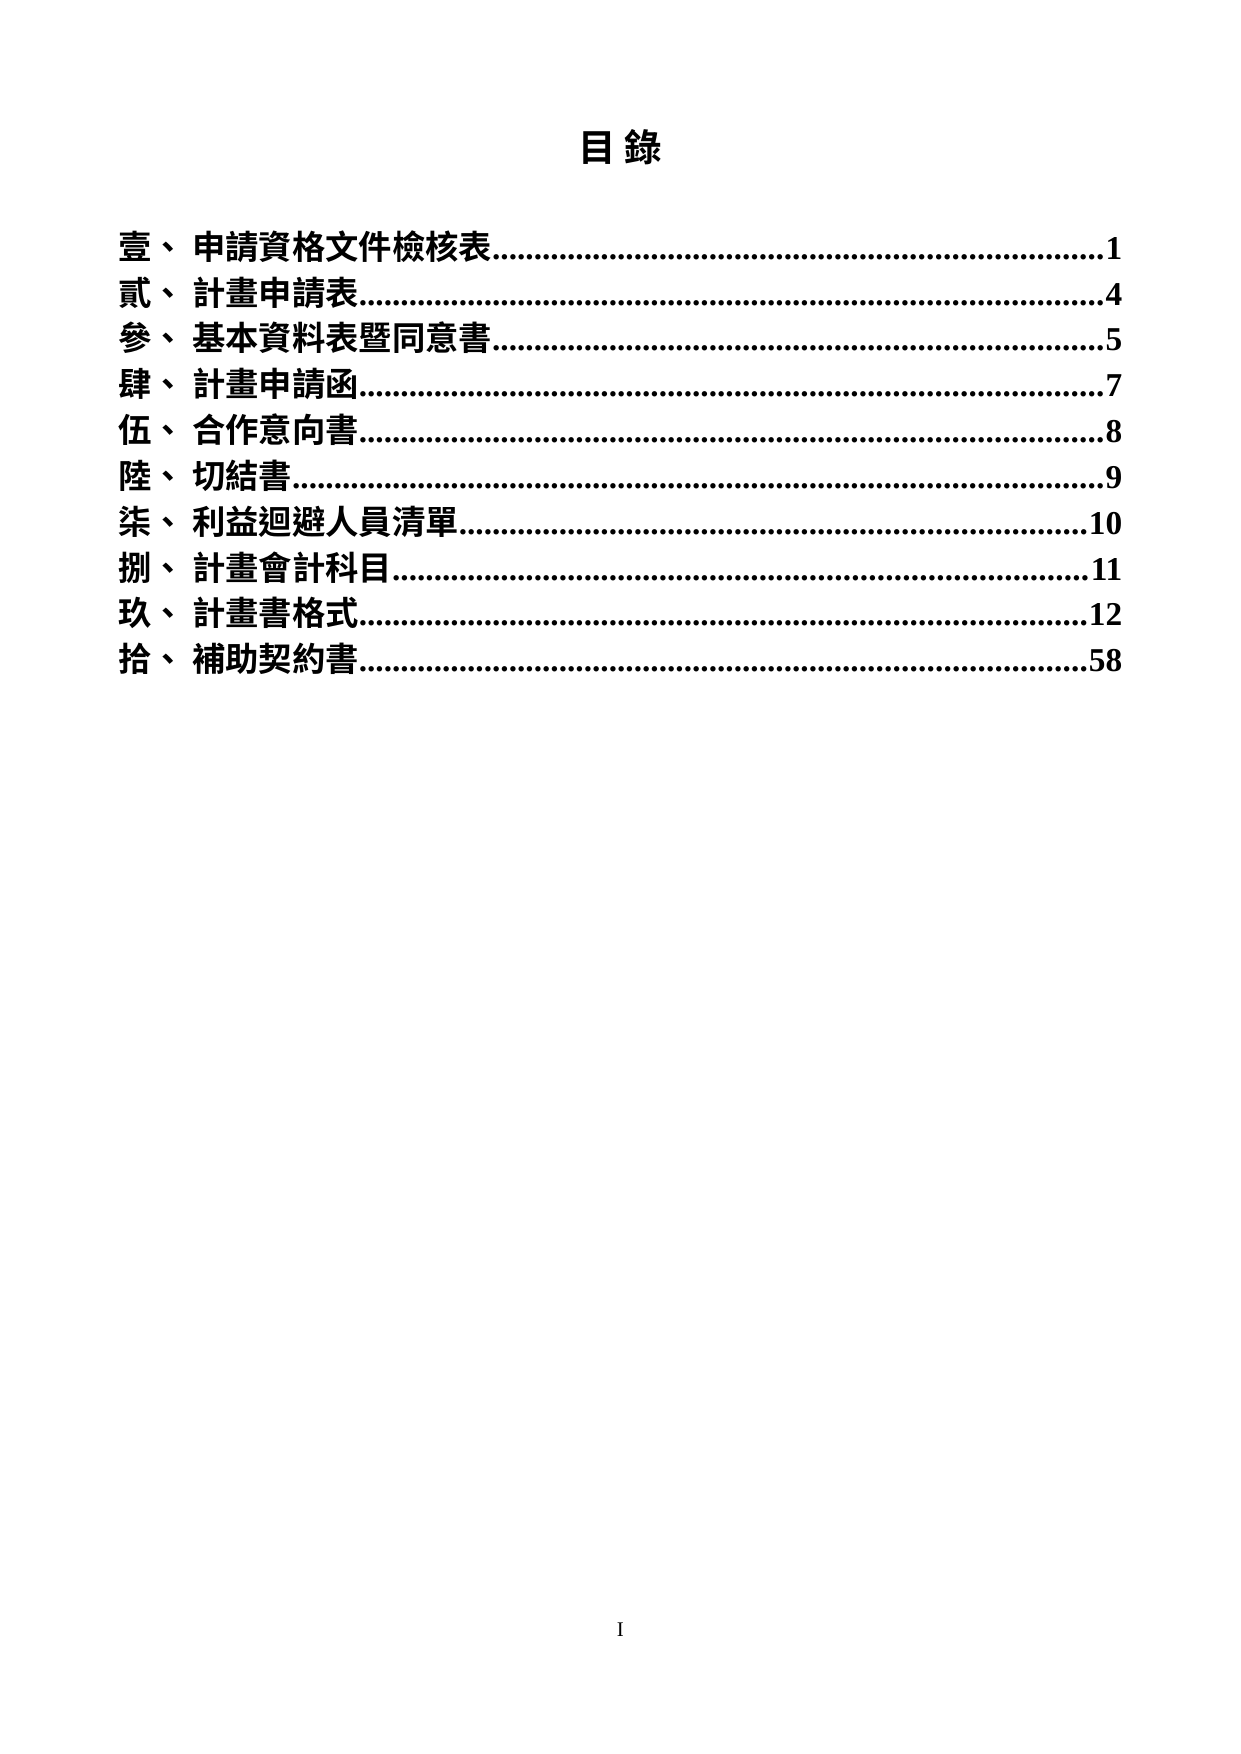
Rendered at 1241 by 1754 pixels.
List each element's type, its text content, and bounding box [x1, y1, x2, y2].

text 拾、 補助契約書 58 [118, 635, 1122, 681]
text 捌、 計畫會計科目 11 [118, 543, 1122, 589]
text 陸、 切結書 9 [118, 452, 1122, 497]
text 玖、 計畫書格式 12 [118, 589, 1122, 635]
text 伍、 合作意向書 8 [118, 406, 1122, 452]
text 柒、 利益迴避人員清單 10 [118, 497, 1122, 543]
text 參、 基本資料表暨同意書 5 [118, 314, 1122, 360]
text 肆、 計畫申請函 7 [118, 360, 1122, 406]
text 貳、 計畫申請表 4 [118, 268, 1122, 314]
text 壹、 申請資格文件檢核表 1 [118, 222, 1122, 268]
text 目 錄 [118, 118, 1122, 172]
